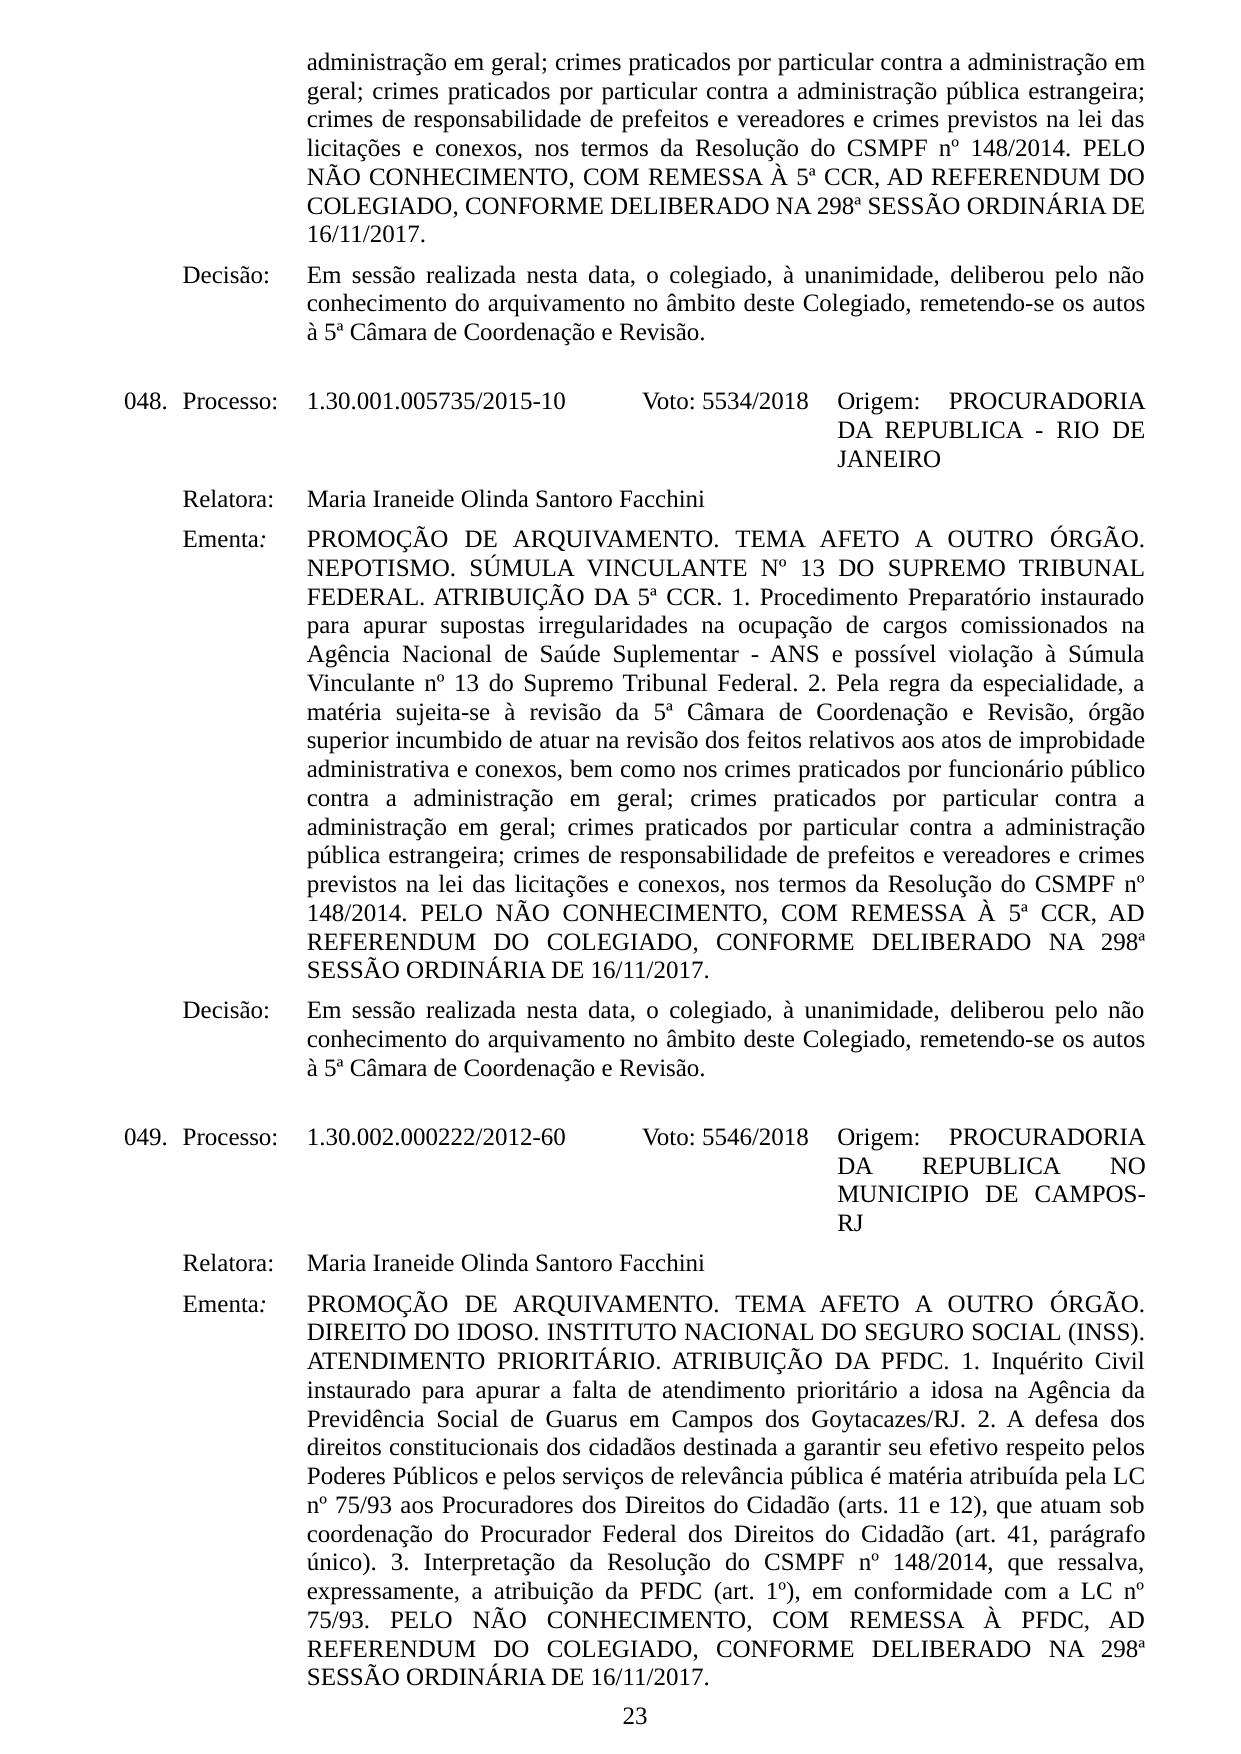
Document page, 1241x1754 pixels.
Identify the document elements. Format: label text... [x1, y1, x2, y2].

table_cell PROMOÇÃO DE ARQUIVAMENTO. TEMA AFETO A OUTRO ÓRGÃO. DIREITO DO IDOSO. INSTITUTO NACIONAL DO SEGURO SOCIAL (INSS). ATENDIMENTO PRIORITÁRIO. ATRIBUIÇÃO DA PFDC. 1. Inquérito Civil instaurado para apurar a falta de atendimento prioritário a idosa na Agência da Previdência Social de Guarus em Campos dos Goytacazes/RJ. 2. A defesa dos direitos constitucionais dos cidadãos destinada a garantir seu efetivo respeito pelos Poderes Públicos e pelos serviços de relevância pública é matéria atribuída pela LC nº 75/93 aos Procuradores dos Direitos do Cidadão (arts. 11 e 12), que atuam sob coordenação do Procurador Federal dos Direitos do Cidadão (art. 41, parágrafo único). 3. Interpretação da Resolução do CSMPF nº 148/2014, que ressalva, expressamente, a atribuição da PFDC (art. 1º), em conformidade com a LC nº 75/93. PELO NÃO CONHECIMENTO, COM REMESSA À PFDC, AD REFERENDUM DO COLEGIADO, CONFORME DELIBERADO NA 298ª SESSÃO ORDINÁRIA DE 16/11/2017. [301, 1283, 1152, 1697]
table_cell [118, 478, 177, 518]
table_cell Maria Iraneide Olinda Santoro Facchini [301, 478, 1152, 518]
table_header Processo: [177, 1116, 301, 1243]
table_header Processo: [177, 381, 301, 478]
table_cell PROMOÇÃO DE ARQUIVAMENTO. TEMA AFETO A OUTRO ÓRGÃO. NEPOTISMO. SÚMULA VINCULANTE Nº 13 DO SUPREMO TRIBUNAL FEDERAL. ATRIBUIÇÃO DA 5ª CCR. 1. Procedimento Preparatório instaurado para apurar supostas irregularidades na ocupação de cargos comissionados na Agência Nacional de Saúde Suplementar - ANS e possível violação à Súmula Vinculante nº 13 do Supremo Tribunal Federal. 2. Pela regra da especialidade, a matéria sujeita-se à revisão da 5ª Câmara de Coordenação e Revisão, órgão superior incumbido de atuar na revisão dos feitos relativos aos atos de improbidade administrativa e conexos, bem como nos crimes praticados por funcionário público contra a administração em geral; crimes praticados por particular contra a administração em geral; crimes praticados por particular contra a administração pública estrangeira; crimes de responsabilidade de prefeitos e vereadores e crimes previstos na lei das licitações e conexos, nos termos da Resolução do CSMPF nº 148/2014. PELO NÃO CONHECIMENTO, COM REMESSA À 5ª CCR, AD REFERENDUM DO COLEGIADO, CONFORME DELIBERADO NA 298ª SESSÃO ORDINÁRIA DE 16/11/2017. [301, 519, 1152, 990]
table_cell Ementa: [177, 1283, 301, 1697]
table_cell Relatora: [177, 478, 301, 518]
table_cell [177, 41, 301, 254]
table_cell Ementa: [177, 519, 301, 990]
table_cell Relatora: [177, 1243, 301, 1283]
table_cell Decisão: [177, 990, 301, 1088]
table_header 1.30.002.000222/2012-60 [301, 1116, 636, 1243]
table_cell [118, 990, 177, 1088]
table_cell [118, 41, 177, 254]
table_cell Decisão: [177, 254, 301, 352]
table_header 1.30.001.005735/2015-10 [301, 381, 636, 478]
table_header Voto: 5546/2018 [636, 1116, 831, 1243]
table_cell [118, 1283, 177, 1697]
table_cell [118, 254, 177, 352]
table_cell Em sessão realizada nesta data, o colegiado, à unanimidade, deliberou pelo não conhecimento do arquivamento no âmbito deste Colegiado, remetendo-se os autos à 5ª Câmara de Coordenação e Revisão. [301, 254, 1152, 352]
table_header 049. [118, 1116, 177, 1243]
table_header Origem: PROCURADORIA DA REPUBLICA NO MUNICIPIO DE CAMPOS-RJ [831, 1116, 1152, 1243]
table_cell administração em geral; crimes praticados por particular contra a administração em geral; crimes praticados por particular contra a administração pública estrangeira; crimes de responsabilidade de prefeitos e vereadores e crimes previstos na lei das licitações e conexos, nos termos da Resolução do CSMPF nº 148/2014. PELO NÃO CONHECIMENTO, COM REMESSA À 5ª CCR, AD REFERENDUM DO COLEGIADO, CONFORME DELIBERADO NA 298ª SESSÃO ORDINÁRIA DE 16/11/2017. [301, 41, 1152, 254]
table_header Origem: PROCURADORIA DA REPUBLICA - RIO DE JANEIRO [831, 381, 1152, 478]
table_header Voto: 5534/2018 [636, 381, 831, 478]
table_cell [118, 519, 177, 990]
table_cell Em sessão realizada nesta data, o colegiado, à unanimidade, deliberou pelo não conhecimento do arquivamento no âmbito deste Colegiado, remetendo-se os autos à 5ª Câmara de Coordenação e Revisão. [301, 990, 1152, 1088]
table_cell Maria Iraneide Olinda Santoro Facchini [301, 1243, 1152, 1283]
table_header 048. [118, 381, 177, 478]
table_cell [118, 1243, 177, 1283]
